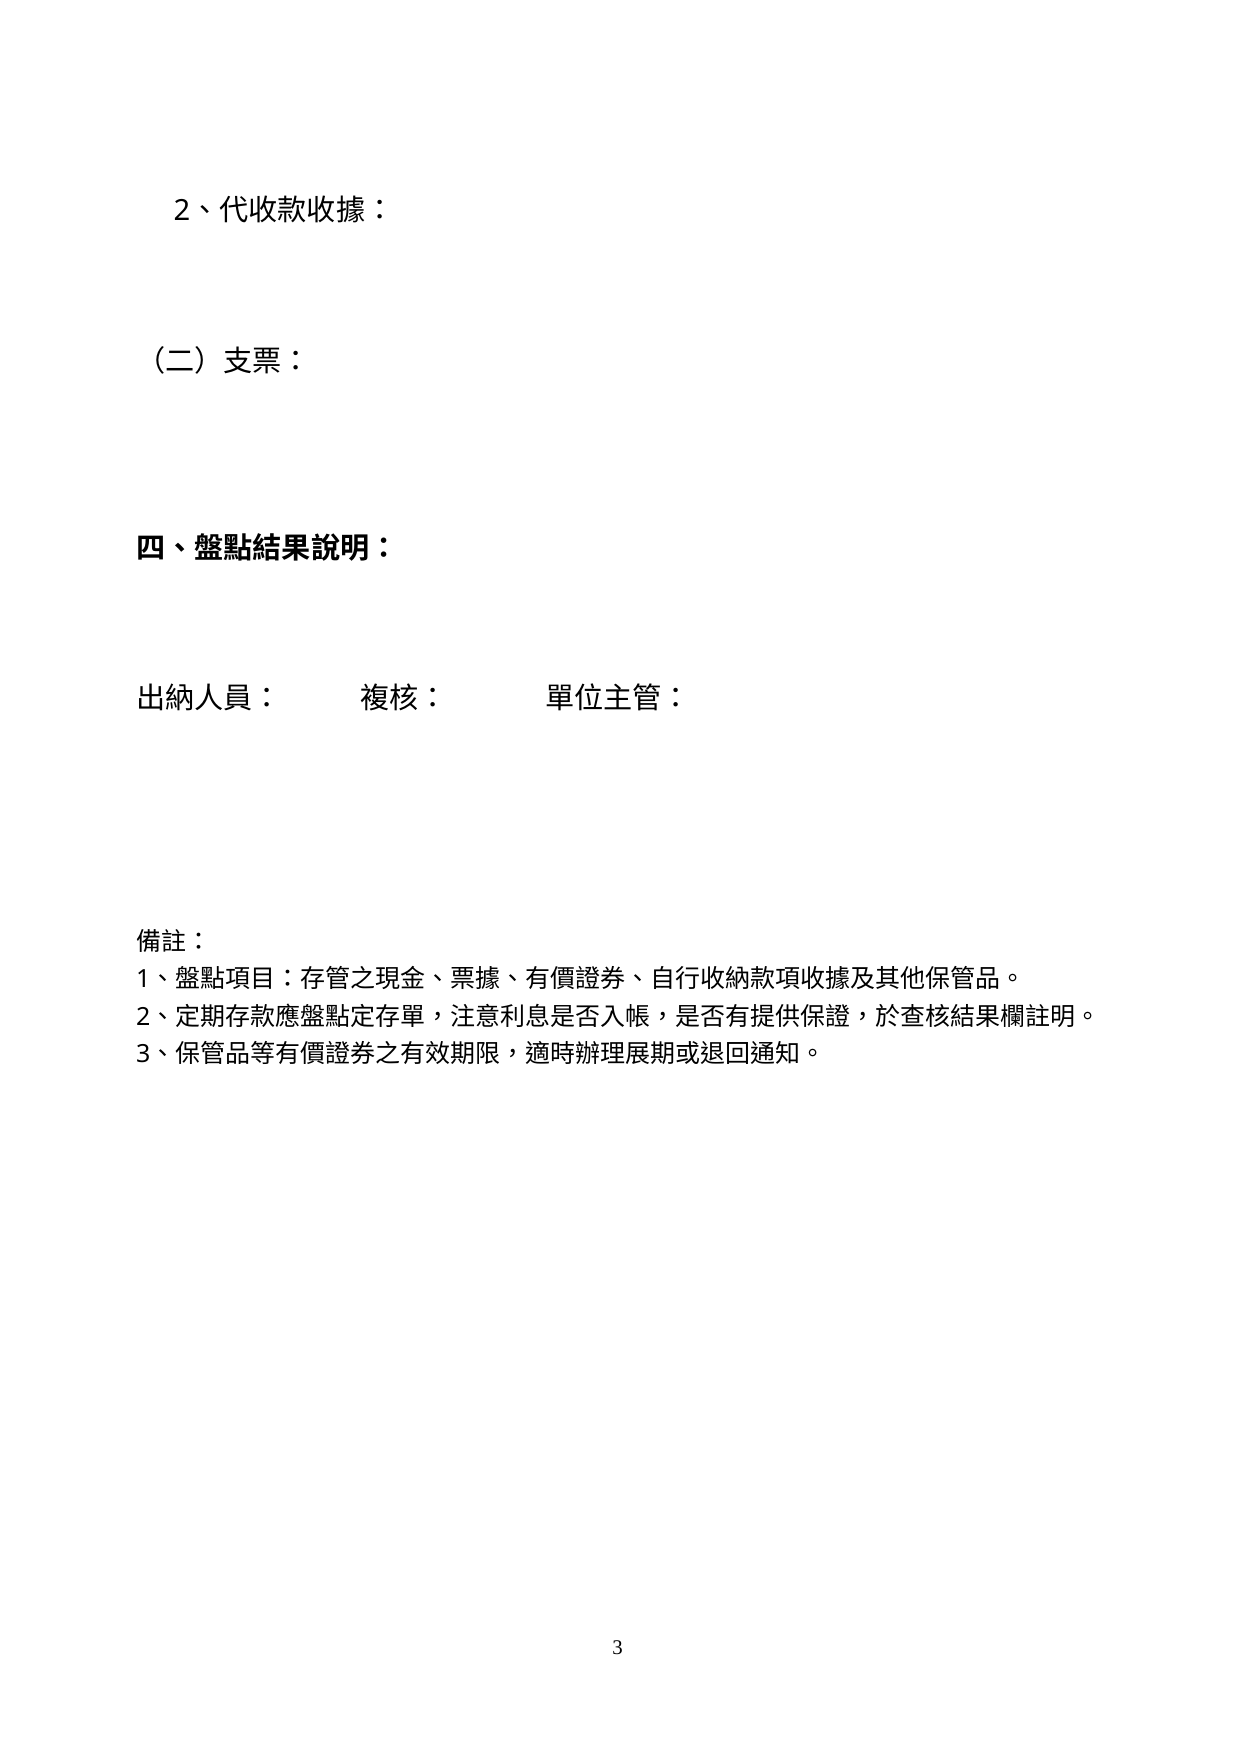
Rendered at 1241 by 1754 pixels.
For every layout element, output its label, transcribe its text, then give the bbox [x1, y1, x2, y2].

list 出納人員： 複核： 單位主管： [136, 652, 1098, 727]
list 2、定期存款應盤點定存單，注意利息是否入帳，是否有提供保證，於查核結果欄註明。 [136, 989, 1098, 1027]
list 1、盤點項目：存管之現金、票據、有價證券、自行收納款項收據及其他保管品。 [136, 952, 1098, 989]
text 2、代收款收據： [173, 164, 1098, 239]
text 四、盤點結果說明： [136, 502, 1098, 577]
list 3、保管品等有價證券之有效期限，適時辦理展期或退回通知。 [136, 1027, 1098, 1064]
list 備註： [136, 914, 1098, 952]
list （二）支票： [136, 314, 1098, 389]
